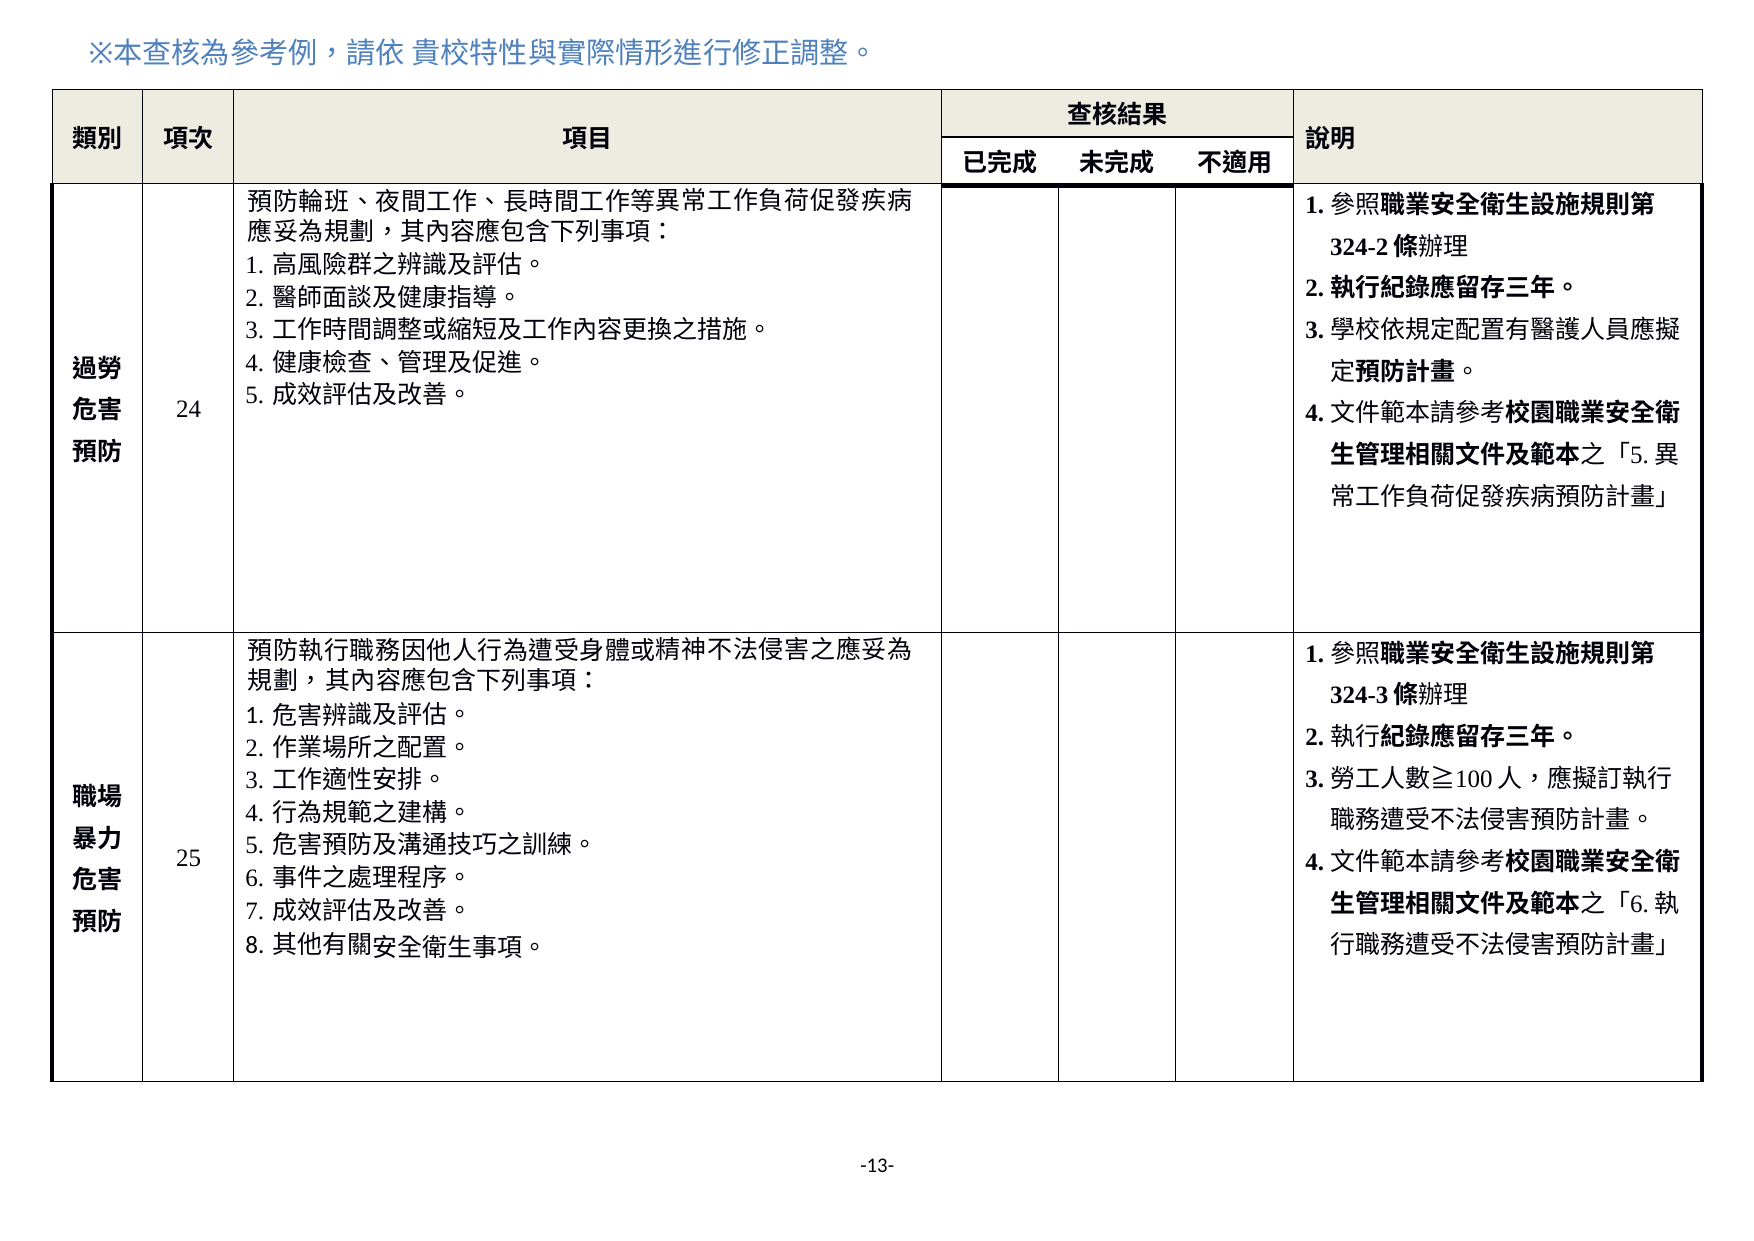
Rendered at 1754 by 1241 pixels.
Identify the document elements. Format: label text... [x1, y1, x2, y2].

table_header 查核結果 [942, 90, 1293, 136]
table_cell [1176, 633, 1293, 1081]
table_header 類別 [53, 90, 142, 183]
table_cell 不適用 [1175, 138, 1293, 183]
table_cell 參照職業安全衛生設施規則第324-2條辦理 執行紀錄應留存三年。 學校依規定配置有醫護人員應擬定預防計畫。 文件範本請參考校園職業安全衛生管理相關文件及範本之「5. 異常工作負荷促發疾病預防計畫」 [1294, 184, 1700, 632]
table_cell 預防輪班、夜間工作、長時間工作等異常工作負荷促發疾病應妥為規劃，其內容應包含下列事項： 高風險群之辨識及評估。 醫師面談及健康指導。 工作時間調整或縮短及工作內容更換之措施。 健康檢查、管理及促進。 成效評估及改善。 [234, 184, 941, 632]
table_header 項目 [234, 90, 941, 183]
table_cell [1176, 188, 1293, 632]
table_cell 未完成 [1058, 138, 1175, 183]
table_cell 預防執行職務因他人行為遭受身體或精神不法侵害之應妥為規劃，其內容應包含下列事項： 危害辨識及評估。 作業場所之配置。 工作適性安排。 行為規範之建構。 危害預防及溝通技巧之訓練。 事件之處理程序。 成效評估及改善。 其他有關安全衛生事項。 [234, 633, 941, 1081]
table_cell [942, 188, 1058, 632]
table_cell 24 [143, 184, 233, 632]
table_cell 過勞危害預防 [54, 184, 142, 632]
table_cell 參照職業安全衛生設施規則第324-3條辦理 執行紀錄應留存三年。 勞工人數≧100人，應擬訂執行職務遭受不法侵害預防計畫。 文件範本請參考校園職業安全衛生管理相關文件及範本之「6. 執行職務遭受不法侵害預防計畫」 [1294, 633, 1700, 1081]
table_header 項次 [143, 90, 233, 183]
table_cell 職場暴力危害預防 [54, 633, 142, 1081]
table_cell 25 [143, 633, 233, 1081]
table_cell [1059, 633, 1175, 1081]
table_cell [1059, 188, 1175, 632]
table_cell [942, 633, 1058, 1081]
table_cell 已完成 [942, 138, 1058, 183]
table_header 說明 [1294, 90, 1702, 183]
